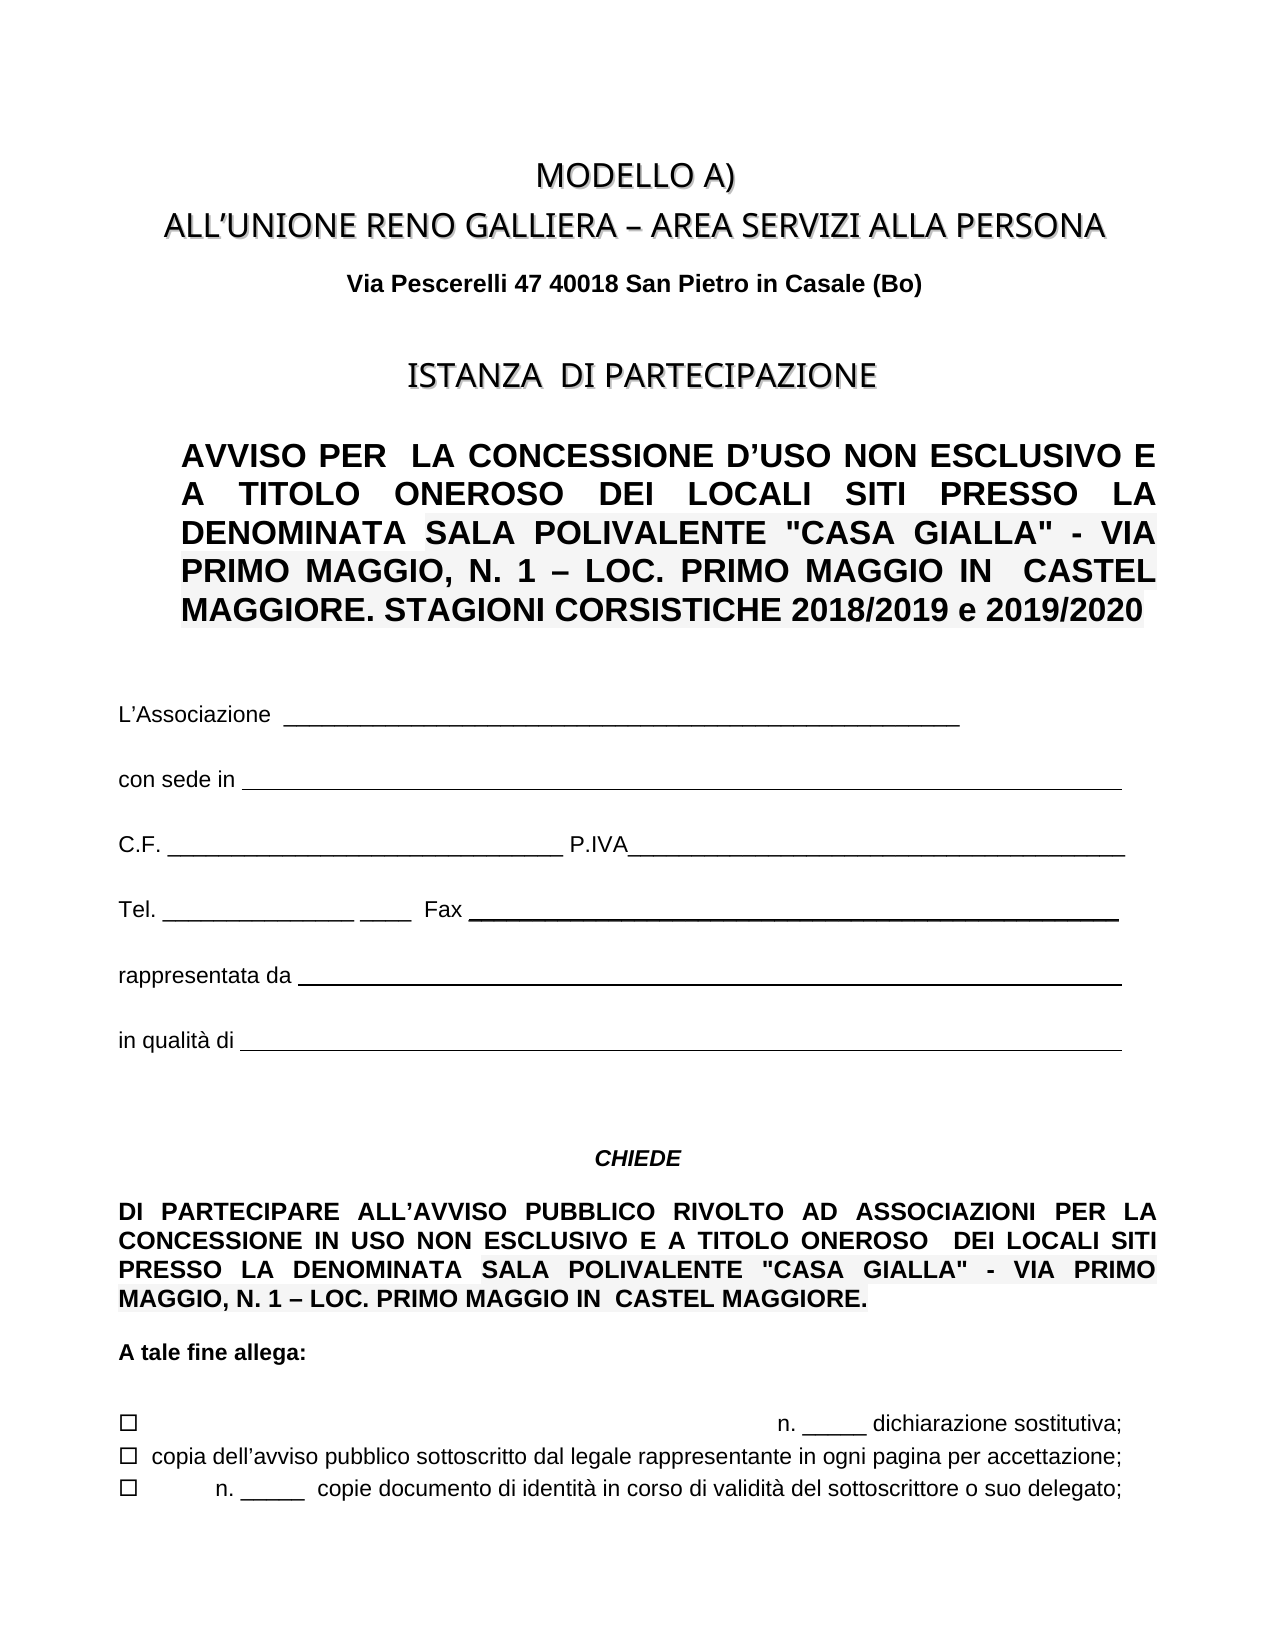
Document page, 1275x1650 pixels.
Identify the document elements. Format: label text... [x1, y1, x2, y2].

text con sede in [118, 766, 1157, 792]
list n. _____ dichiarazione sostitutiva; [118, 1410, 1157, 1437]
text ALL’UNIONE RENO GALLIERA – AREA SERVIZI ALLA PERSONA [118, 198, 1152, 248]
list n. _____ copie documento di identità in corso di validità del sottoscrittore o suo delegato; [118, 1475, 1157, 1502]
text in qualità di [118, 1027, 1157, 1053]
text Via Pescerelli 47 40018 San Pietro in Casale (Bo) [118, 248, 1152, 298]
text CHIEDE [118, 1145, 1157, 1171]
text rappresentata da [118, 962, 1157, 988]
text L’Associazione _____________________________________________________ [118, 701, 1157, 727]
text Tel. _______________ ____ Fax ___________________________________________________ [118, 896, 1157, 923]
text C.F. _______________________________ P.IVA_______________________________________ [118, 831, 1157, 857]
text MODELLO A) [118, 148, 1152, 198]
list copia dell’avviso pubblico sottoscritto dal legale rappresentante in ogni pagina per accettazione; [118, 1443, 1157, 1469]
text ISTANZA DI PARTECIPAZIONE [133, 348, 1152, 398]
text A tale fine allega: [118, 1339, 1157, 1365]
text DI PARTECIPARE ALL’AVVISO PUBBLICO RIVOLTO AD ASSOCIAZIONI PER LA CONCESSIONE IN USO NON ESCLUSIVO E A TITOLO ONEROSO DEI LOCALI SITI PRESSO LA DENOMINATA SALA POLIVALENTE "CASA GIALLA" - VIA PRIMO MAGGIO, N. 1 – LOC. PRIMO MAGGIO IN CASTEL MAGGIORE. [118, 1197, 1157, 1312]
text AVVISO PER LA CONCESSIONE D’USO NON ESCLUSIVO E A TITOLO ONEROSO DEI LOCALI SITI PRESSO LA DENOMINATA SALA POLIVALENTE "CASA GIALLA" - VIA PRIMO MAGGIO, N. 1 – LOC. PRIMO MAGGIO IN CASTEL MAGGIORE. STAGIONI CORSISTICHE 2018/2019 e 2019/2020 [181, 436, 1157, 628]
